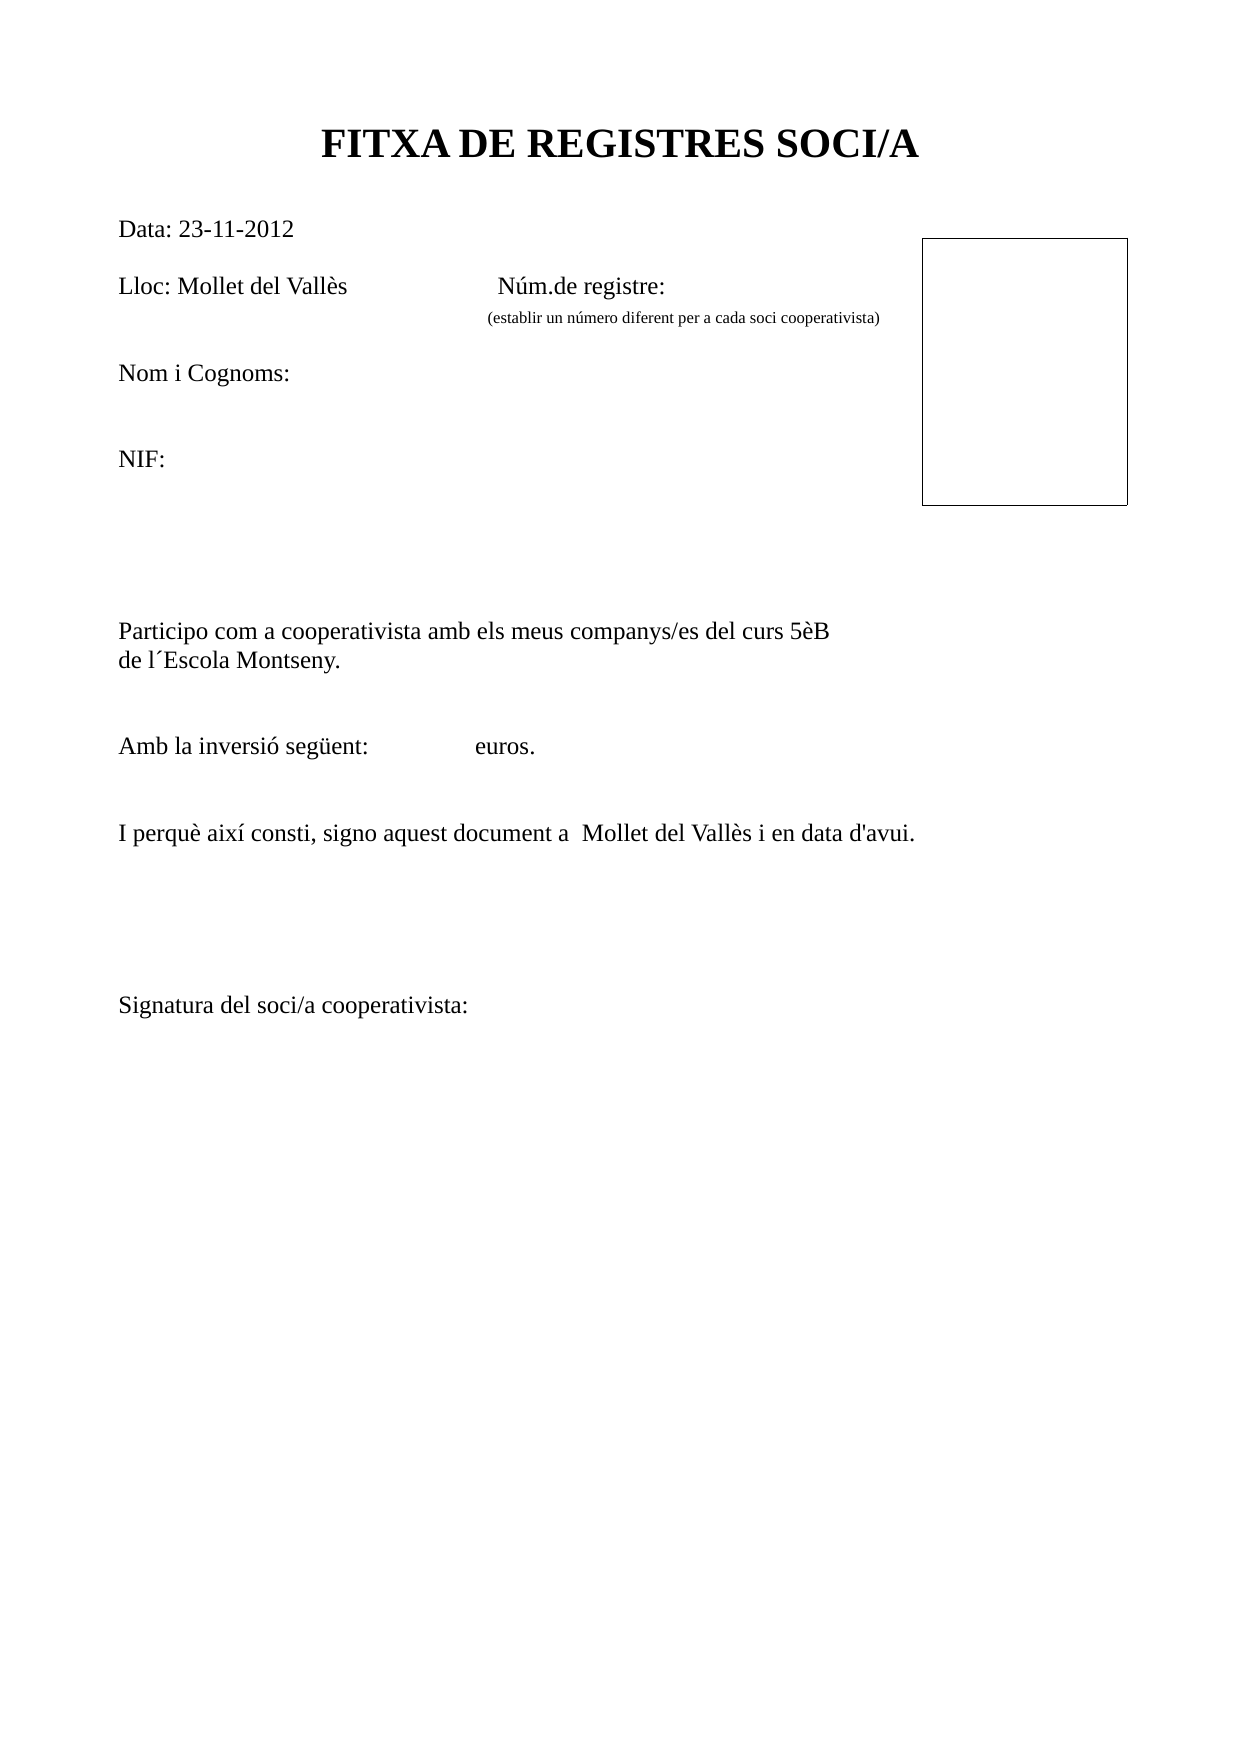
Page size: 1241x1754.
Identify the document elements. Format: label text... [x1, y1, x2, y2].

text Signatura del soci/a cooperativista: [118, 990, 1122, 1019]
text FITXA DE REGISTRES SOCI/A [118, 118, 1122, 166]
text [923, 239, 1127, 505]
text (establir un número diferent per a cada soci cooperativista) [118, 300, 922, 329]
text Amb la inversió següent: euros. [118, 731, 1122, 760]
text de l´Escola Montseny. [118, 645, 1122, 674]
text Lloc: Mollet del Vallès Núm.de registre: [118, 271, 922, 300]
text I perquè així consti, signo aquest document a Mollet del Vallès i en data d'avui. [118, 818, 1122, 846]
text Nom i Cognoms: [118, 358, 922, 386]
text Participo com a cooperativista amb els meus companys/es del curs 5èB [118, 616, 1122, 645]
text Data: 23-11-2012 [118, 214, 1122, 243]
text NIF: [118, 444, 922, 473]
